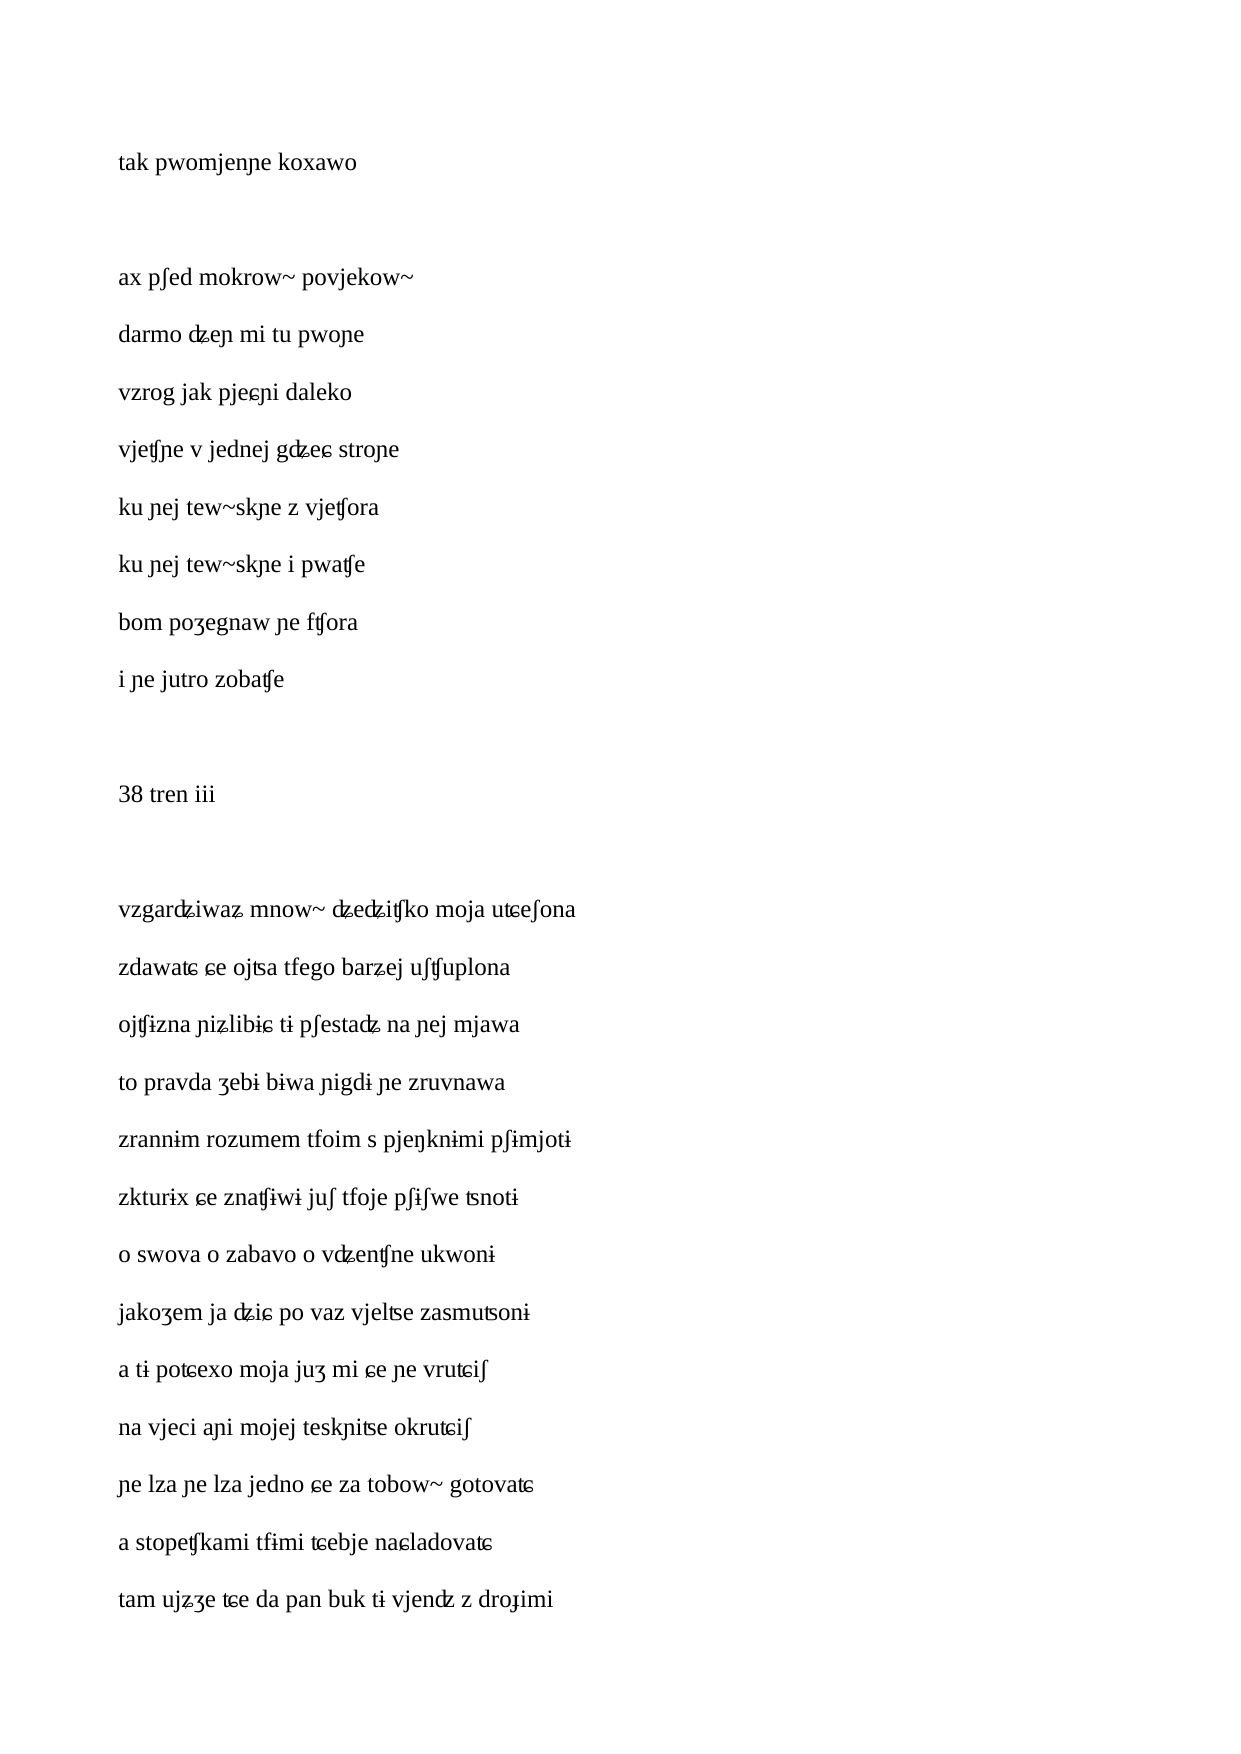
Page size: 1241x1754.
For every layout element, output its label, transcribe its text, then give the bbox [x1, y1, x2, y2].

text tak pwomjenɲe koxawo ax pʃed mokrow~ povjekow~ darmo ʥeɲ mi tu pwoɲe vzrog jak pjeɕɲi daleko vjeʧɲe v jednej gʥeɕ stroɲe ku ɲej tew~skɲe z vjeʧora ku ɲej tew~skɲe i pwaʧe bom poʒegnaw ɲe fʧora i ɲe jutro zobaʧe 38 tren iii vzgarʥiwaʑ mnow~ ʥeʥiʧko moja uʨeʃona zdawaʨ ɕe ojʦa tfego barʑej uʃʧuplona ojʧɨzna ɲiʑlibɨɕ tɨ pʃestaʥ na ɲej mjawa to pravda ʒebɨ bɨwa ɲigdɨ ɲe zruvnawa zrannɨm rozumem tfoim s pjeŋknɨmi pʃɨmjotɨ zkturɨx ɕe znaʧɨwɨ juʃ tfoje pʃɨʃwe ʦnotɨ o swova o zabavo o vʥenʧne ukwonɨ jakoʒem ja ʥiɕ po vaz vjelʦe zasmuʦonɨ a tɨ poʨexo moja juʒ mi ɕe ɲe vruʨiʃ na vjeci aɲi mojej teskɲiʦe okruʨiʃ ɲe lza ɲe lza jedno ɕe za tobow~ gotovaʨ a stopeʧkami tfɨmi ʨebje naɕladovaʨ tam ujʑʒe ʨe da pan buk tɨ vjenʣ z droɟimi [118, 118, 1122, 1613]
